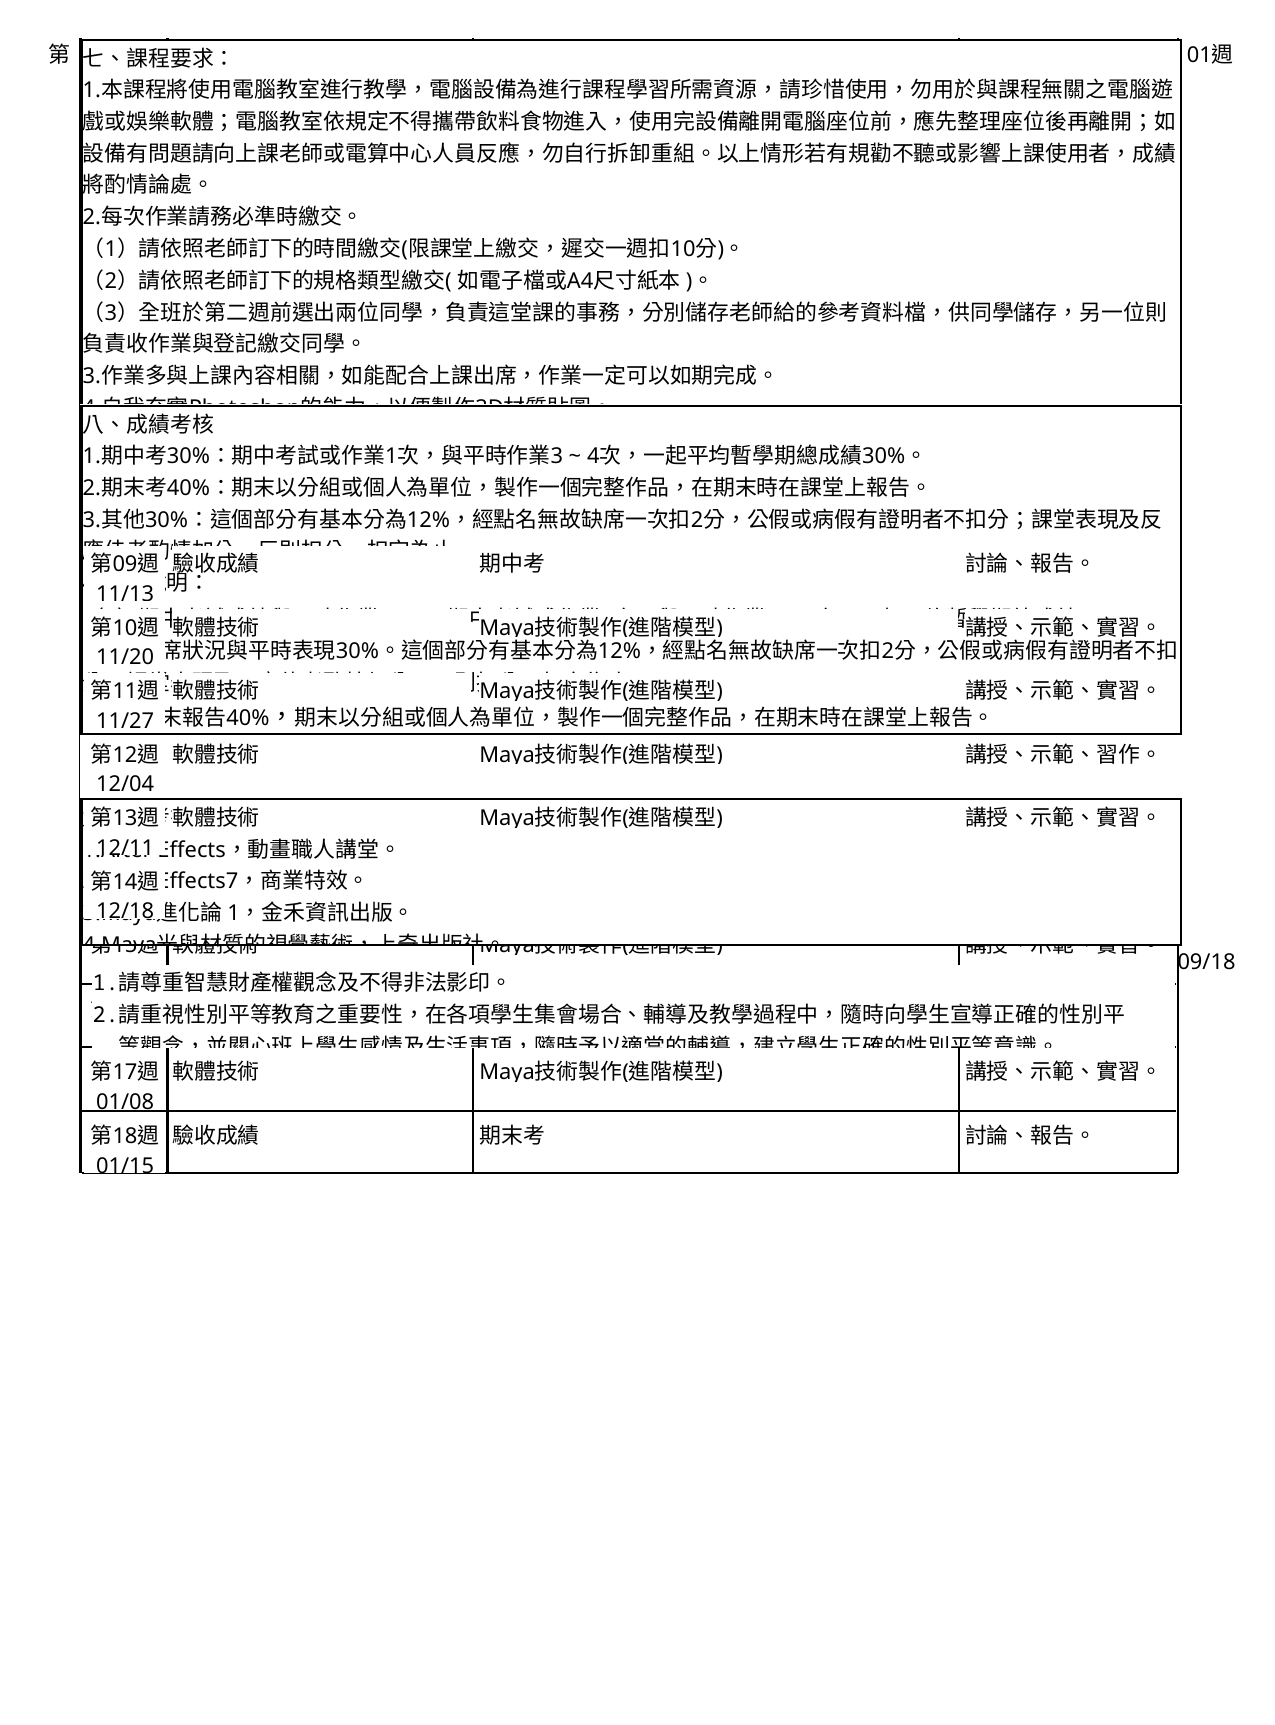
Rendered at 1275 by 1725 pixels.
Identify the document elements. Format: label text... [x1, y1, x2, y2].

text 第12週 [84, 737, 165, 768]
text 01週 [1179, 37, 1237, 69]
text 09/18 [169, 946, 472, 965]
text 講授、示範、習作。 [965, 737, 1174, 764]
text 八、成績考核 [83, 407, 1180, 436]
text Maya技術製作(進階模型) [479, 1054, 958, 1082]
text 講授、示範、實習。 [965, 946, 1174, 955]
text 3.作業多與上課內容相關，如能配合上課出席，作業一定可以如期完成。 [83, 356, 1180, 388]
text 軟體技術 [172, 673, 471, 701]
text 09/18 [960, 946, 1177, 976]
text 第18週 [84, 1118, 165, 1149]
text 第15週 [84, 946, 165, 959]
text 第11週 [84, 673, 165, 705]
text 講授、示範、實習。 [965, 800, 1174, 828]
text 1.After Effects，動畫職人講堂。 [83, 829, 1180, 861]
text 2.每次作業請務必準時繳交。 [83, 197, 1180, 229]
text 軟體技術 [172, 946, 471, 955]
text Maya技術製作(進階模型) [719, 946, 958, 955]
text 第09週 [84, 546, 165, 578]
text 4.Maya光與材質的視覺藝術，上奇出版社。 [83, 925, 1180, 944]
text 3.其他30%：這個部分有基本分為12%，經點名無故缺席一次扣2分，公假或病假有證明者不扣分；課堂表現及反應佳者酌情加分，反則扣分，扣完為止。 [83, 500, 1180, 563]
text 軟體技術 [172, 737, 471, 764]
text 第 [37, 37, 81, 69]
text 軟體技術 [172, 1054, 471, 1082]
text 第14週 [84, 864, 165, 895]
text 01/08 [84, 1086, 165, 1109]
text 01/15 [84, 1149, 165, 1173]
text 期末考 [479, 1118, 958, 1145]
text （3）全班於第二週前選出兩位同學，負責這堂課的事務，分別儲存老師給的參考資料檔，供同學儲存，另一位則負責收作業與登記繳交同學。 [83, 292, 1180, 356]
text 第13週 [84, 800, 165, 832]
text 09/18 [474, 946, 958, 965]
text Maya技術製作(進階模型) [479, 673, 958, 701]
text 第17週 [84, 1054, 165, 1086]
text 01/01 [84, 1022, 92, 1046]
text Maya技術製作(進階模型) [479, 800, 958, 828]
text 12/25 [84, 959, 165, 982]
text 4.自我充實Photoshop的能力，以便製作3D材質貼圖。 [83, 388, 1180, 404]
text 2.期末考40%：期末以分組或個人為單位，製作一個完整作品，在期末時在課堂上報告。 [83, 468, 1180, 500]
text 12/04 [84, 768, 165, 792]
text 講授、示範、實習。 [965, 1054, 1174, 1082]
text 七、課程要求： [83, 41, 1180, 70]
text 1.期中考30%：期中考試或作業1次，與平時作業3 ~ 4次，一起平均暫學期總成績30%。 [83, 436, 1180, 468]
text 軟體技術 [172, 800, 471, 828]
text 驗收成績 [172, 1118, 471, 1145]
text 12/11 [84, 832, 165, 855]
text 11/27 [84, 705, 165, 728]
text 11/13 [84, 578, 165, 601]
text 3.Maya進化論 1，金禾資訊出版。 [137, 893, 1180, 925]
text Maya技術製作(進階模型) [479, 946, 516, 955]
text （2）出席狀況與平時表現30%。這個部分有基本分為12%，經點名無故缺席一次扣2分，公假或病假有證明者不扣分；課堂表現及反應佳者酌情加分，反則扣分，扣完為止。 [83, 631, 1180, 694]
text 等觀念，並關心班上學生感情及生活事項，隨時予以適當的輔導，建立學生正確的性別平等意識。 [92, 1029, 1175, 1048]
text 2.After Effects7，商業特效。 [83, 861, 1180, 893]
text 九、參考書目 [165, 800, 1180, 829]
text （1）請依照老師訂下的時間繳交(限課堂上繳交，遲交一週扣10分)。 [83, 229, 1180, 261]
text Maya技術製作(進階模型) [625, 946, 720, 955]
text 第16週 [84, 991, 92, 1022]
text （3）期末報告40%，期末以分組或個人為單位，製作一個完整作品，在期末時在課堂上報告。 [83, 694, 1180, 733]
text 1.請尊重智慧財產權觀念及不得非法影印。 [92, 965, 1175, 997]
text 軟體技術 [172, 609, 471, 637]
text Maya技術製作(進階模型) [479, 609, 958, 637]
text 討論、報告。 [965, 1118, 1174, 1145]
text 期中考 [479, 546, 958, 573]
text 11/20 [84, 641, 165, 664]
text 1.本課程將使用電腦教室進行教學，電腦設備為進行課程學習所需資源，請珍惜使用，勿用於與課程無關之電腦遊戲或娛樂軟體；電腦教室依規定不得攜帶飲料食物進入，使用完設備離開電腦座位前，應先整理座位後再離開；如設備有問題請向上課老師或電算中心人員反應，勿自行拆卸重組。以上情形若有規勸不聽或影響上課使用者，成績將酌情論處。 [83, 70, 1180, 197]
text 09/18 [1179, 69, 1237, 976]
text 2.請重視性別平等教育之重要性，在各項學生集會場合、輔導及教學過程中，隨時向學生宣導正確的性別平 [92, 997, 1175, 1029]
text （2）請依照老師訂下的規格類型繳交( 如電子檔或A4尺寸紙本 )。 [83, 261, 1180, 292]
text 講授、示範、實習。 [965, 673, 1174, 701]
text 討論、報告。 [965, 546, 1174, 573]
text 12/18 [84, 895, 165, 919]
text 驗收成績 [172, 546, 471, 573]
text 講授、示範、實習。 [965, 609, 1174, 637]
text Maya技術製作(進階模型) [517, 946, 625, 955]
text （1）期中考試成績與平時作業30%。期中考試或作業1次，與平時作業3 ~ 4次，一起平均暫學期總成績30%。 [83, 595, 1180, 631]
text 09/18 [37, 69, 79, 976]
text 4.補充說明： [165, 563, 1180, 595]
text Maya技術製作(進階模型) [479, 737, 958, 764]
text 第10週 [84, 609, 165, 641]
